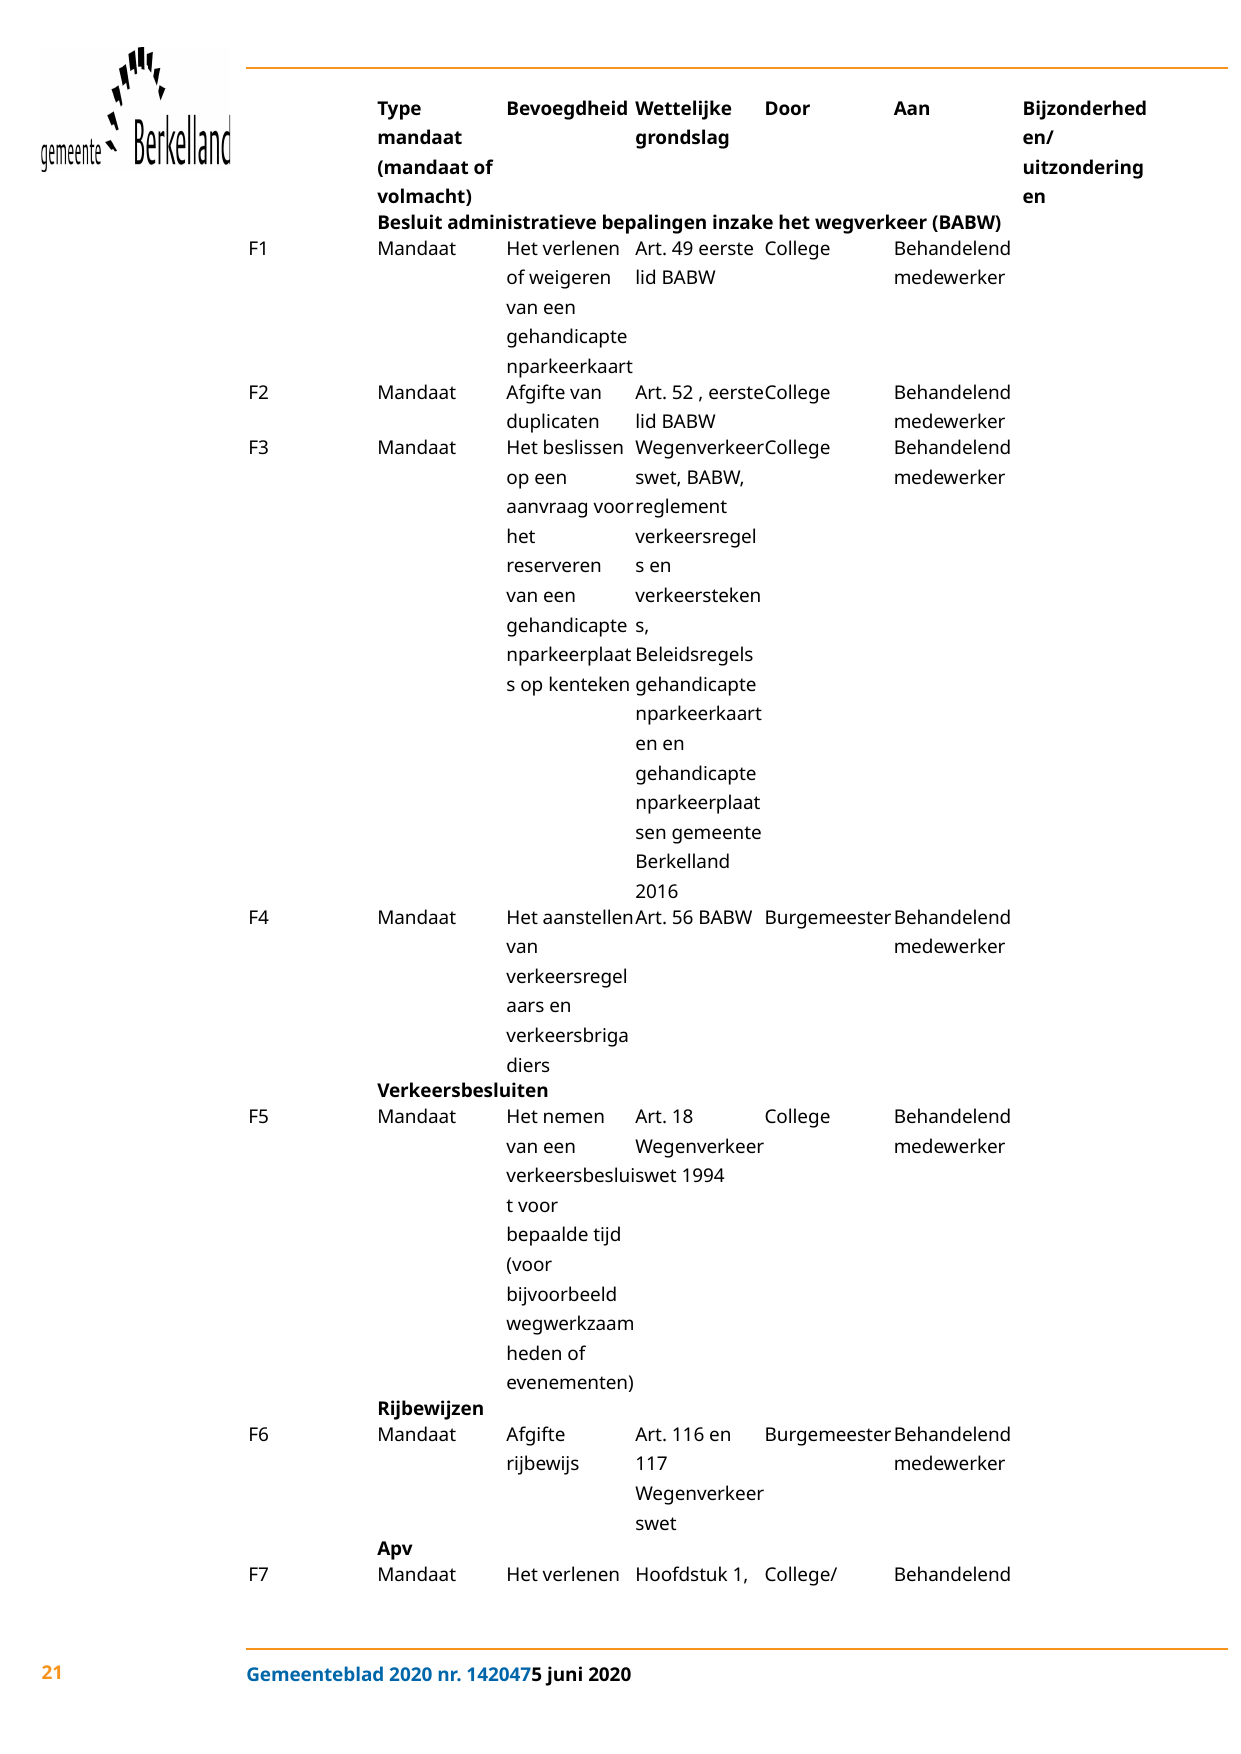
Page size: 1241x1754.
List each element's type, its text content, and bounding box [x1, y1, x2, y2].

table_header Bevoegdheid [506, 95, 635, 209]
table_cell Mandaat [377, 1421, 506, 1535]
table_cell Hoofdstuk 1, [635, 1561, 764, 1587]
table_cell [248, 209, 377, 235]
table_cell [248, 1078, 377, 1103]
table_cell [1023, 1561, 1152, 1587]
table_cell College [764, 235, 893, 379]
table_cell F6 [248, 1421, 377, 1535]
table_cell Het nemen van een verkeersbesluit voor bepaalde tijd (voor bijvoorbeeld wegwerkzaamheden of evenementen) [506, 1103, 635, 1395]
table_cell Art. 52 , eerste lid BABW [635, 379, 764, 434]
table_cell F7 [248, 1561, 377, 1587]
table_cell Behandelend medewerker [894, 1103, 1022, 1395]
table_cell [1023, 904, 1152, 1077]
table_cell Behandelend medewerker [894, 235, 1022, 379]
table_cell Besluit administratieve bepalingen inzake het wegverkeer (BABW) [377, 209, 1152, 235]
table_cell College [764, 1103, 893, 1395]
table_cell Mandaat [377, 1103, 506, 1395]
table_cell Het beslissen op een aanvraag voor het reserveren van een gehandicaptenparkeerplaats op kenteken [506, 434, 635, 904]
table_cell Art. 56 BABW [635, 904, 764, 1077]
table_cell [1023, 235, 1152, 379]
table_cell College [764, 379, 893, 434]
table_cell Behandelend medewerker [894, 379, 1022, 434]
table_cell Art. 116 en 117 Wegenverkeerswet [635, 1421, 764, 1535]
table_header Bijzonderheden/ uitzonderingen [1023, 95, 1152, 209]
table_cell Het verlenen [506, 1561, 635, 1587]
table_cell Wegenverkeerswet, BABW, reglement verkeersregels en verkeerstekens, Beleidsregels gehandicaptenparkeerkaarten en gehandicaptenparkeerplaatsen gemeente Berkelland 2016 [635, 434, 764, 904]
table_cell Art. 49 eerste lid BABW [635, 235, 764, 379]
table_cell Behandelend [894, 1561, 1022, 1587]
table_cell Het aanstellen van verkeersregelaars en verkeersbrigadiers [506, 904, 635, 1077]
table_cell [1023, 379, 1152, 434]
picture [41, 47, 231, 172]
table_cell Afgifte rijbewijs [506, 1421, 635, 1535]
table_header Wettelijke grondslag [635, 95, 764, 209]
table_cell [1023, 1103, 1152, 1395]
table_cell Apv [377, 1535, 1152, 1561]
table_cell College [764, 434, 893, 904]
table_cell Rijbewijzen [377, 1395, 1152, 1421]
table_cell F1 [248, 235, 377, 379]
table_header Door [764, 95, 893, 209]
table_cell [1023, 1421, 1152, 1535]
table_cell Art. 18 Wegenverkeerswet 1994 [635, 1103, 764, 1395]
table_header [248, 95, 377, 209]
table_cell Mandaat [377, 904, 506, 1077]
table_cell Behandelend medewerker [894, 1421, 1022, 1535]
table_cell Mandaat [377, 235, 506, 379]
table_cell Mandaat [377, 1561, 506, 1587]
table_cell F3 [248, 434, 377, 904]
table_cell Het verlenen of weigeren van een gehandicaptenparkeerkaart [506, 235, 635, 379]
table_cell F2 [248, 379, 377, 434]
table_cell Afgifte van duplicaten [506, 379, 635, 434]
table_cell F4 [248, 904, 377, 1077]
table_cell [248, 1535, 377, 1561]
table_cell [248, 1395, 377, 1421]
table_cell F5 [248, 1103, 377, 1395]
table_cell Behandelend medewerker [894, 434, 1022, 904]
table_header Type mandaat (mandaat of volmacht) [377, 95, 506, 209]
table_cell Verkeersbesluiten [377, 1078, 1152, 1103]
table_header Aan [894, 95, 1022, 209]
table_cell College/ [764, 1561, 893, 1587]
table_cell Burgemeester [764, 1421, 893, 1535]
table_cell Mandaat [377, 434, 506, 904]
table_cell [1023, 434, 1152, 904]
table_cell Burgemeester [764, 904, 893, 1077]
table_cell Mandaat [377, 379, 506, 434]
table_cell Behandelend medewerker [894, 904, 1022, 1077]
